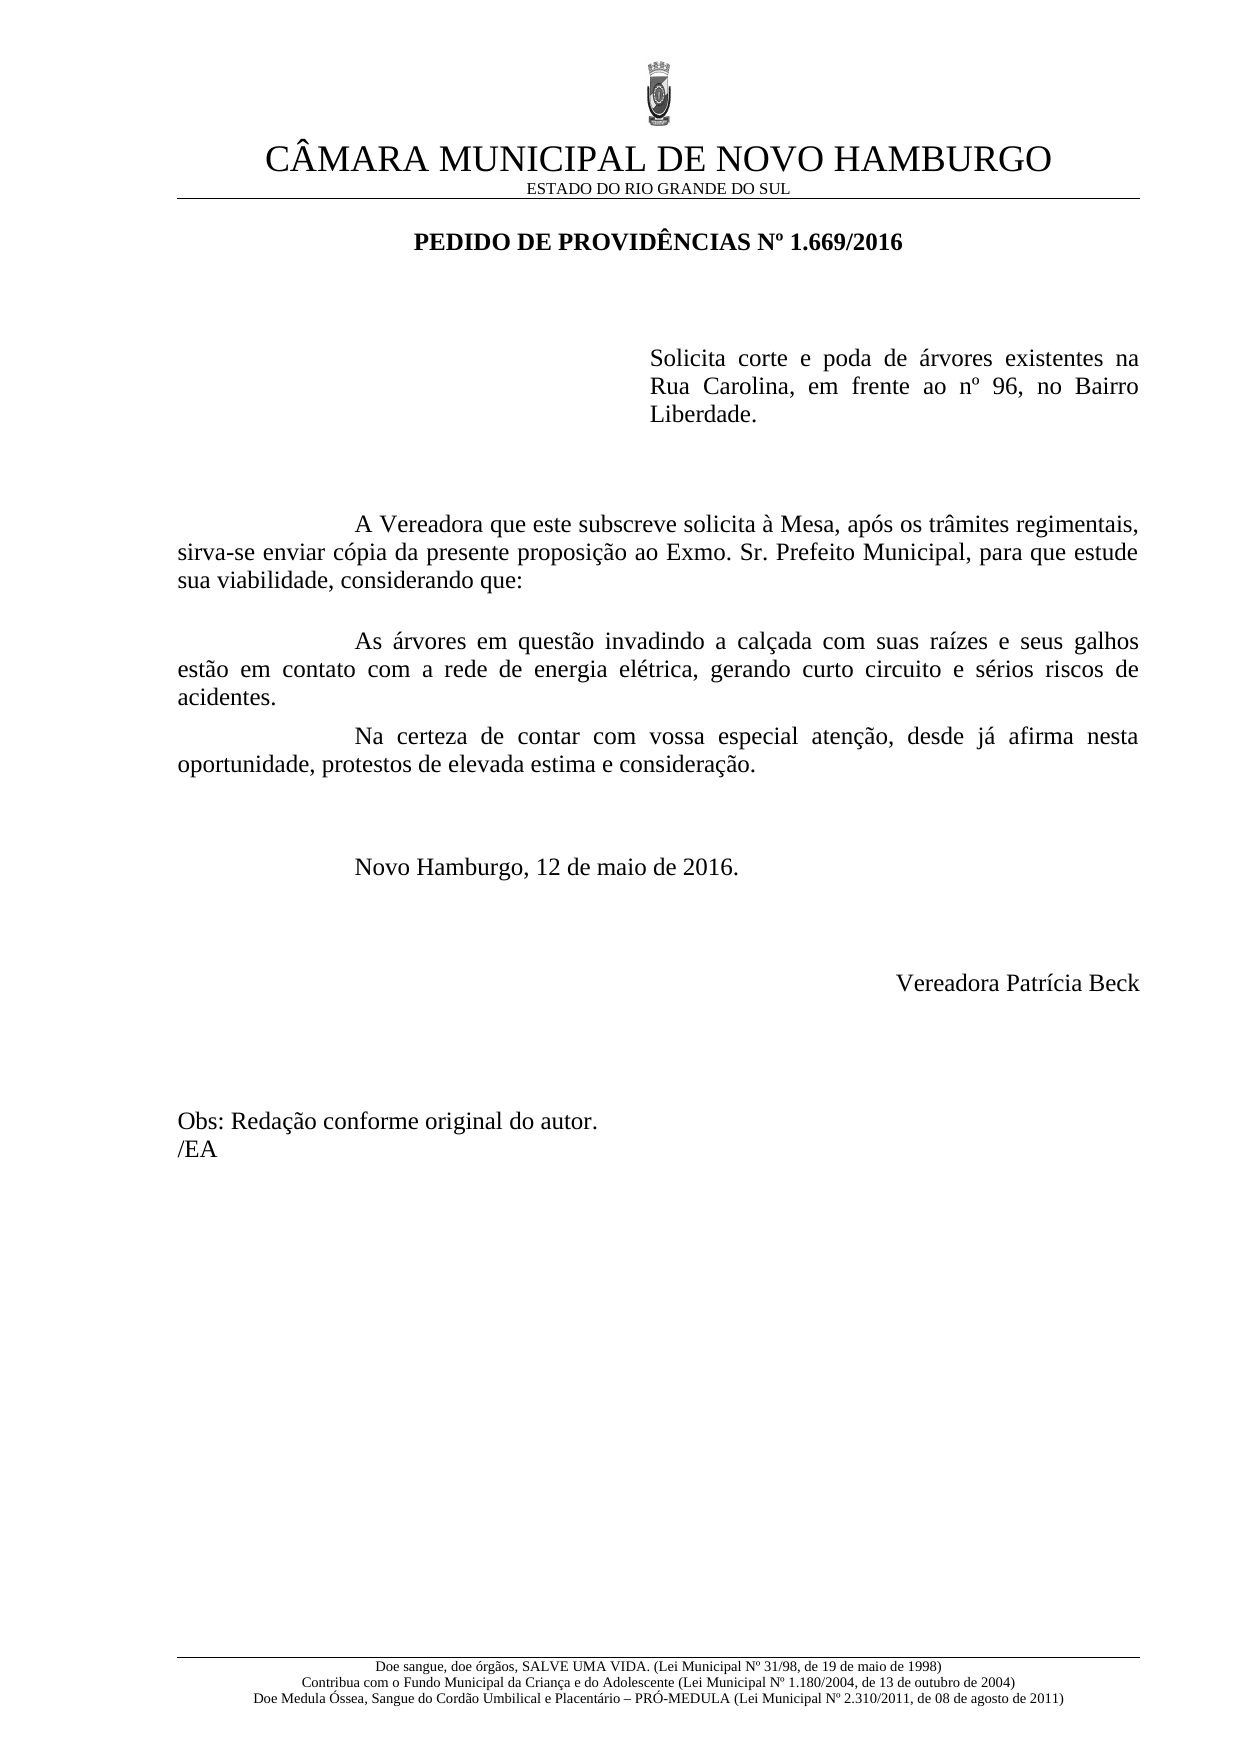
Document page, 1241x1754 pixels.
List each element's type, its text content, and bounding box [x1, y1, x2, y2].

text Obs: Redação conforme original do autor. [177, 1107, 1140, 1135]
text Vereadora Patrícia Beck [177, 969, 1140, 997]
text As árvores em questão invadindo a calçada com suas raízes e seus galhos estão em contato com a rede de energia elétrica, gerando curto circuito e sérios riscos de acidentes. [177, 627, 1140, 710]
text PEDIDO DE PROVIDÊNCIAS Nº 1.669/2016 [177, 228, 1140, 256]
text Novo Hamburgo, 12 de maio de 2016. [177, 853, 1140, 880]
text Na certeza de contar com vossa especial atenção, desde já afirma nesta oportunidade, protestos de elevada estima e consideração. [177, 722, 1140, 778]
text /EA [177, 1135, 1140, 1163]
text A Vereadora que este subscreve solicita à Mesa, após os trâmites regimentais, sirva-se enviar cópia da presente proposição ao Exmo. Sr. Prefeito Municipal, para que estude sua viabilidade, considerando que: [177, 510, 1140, 593]
text Solicita corte e poda de árvores existentes na Rua Carolina, em frente ao nº 96, no Bairro Liberdade. [649, 344, 1140, 428]
